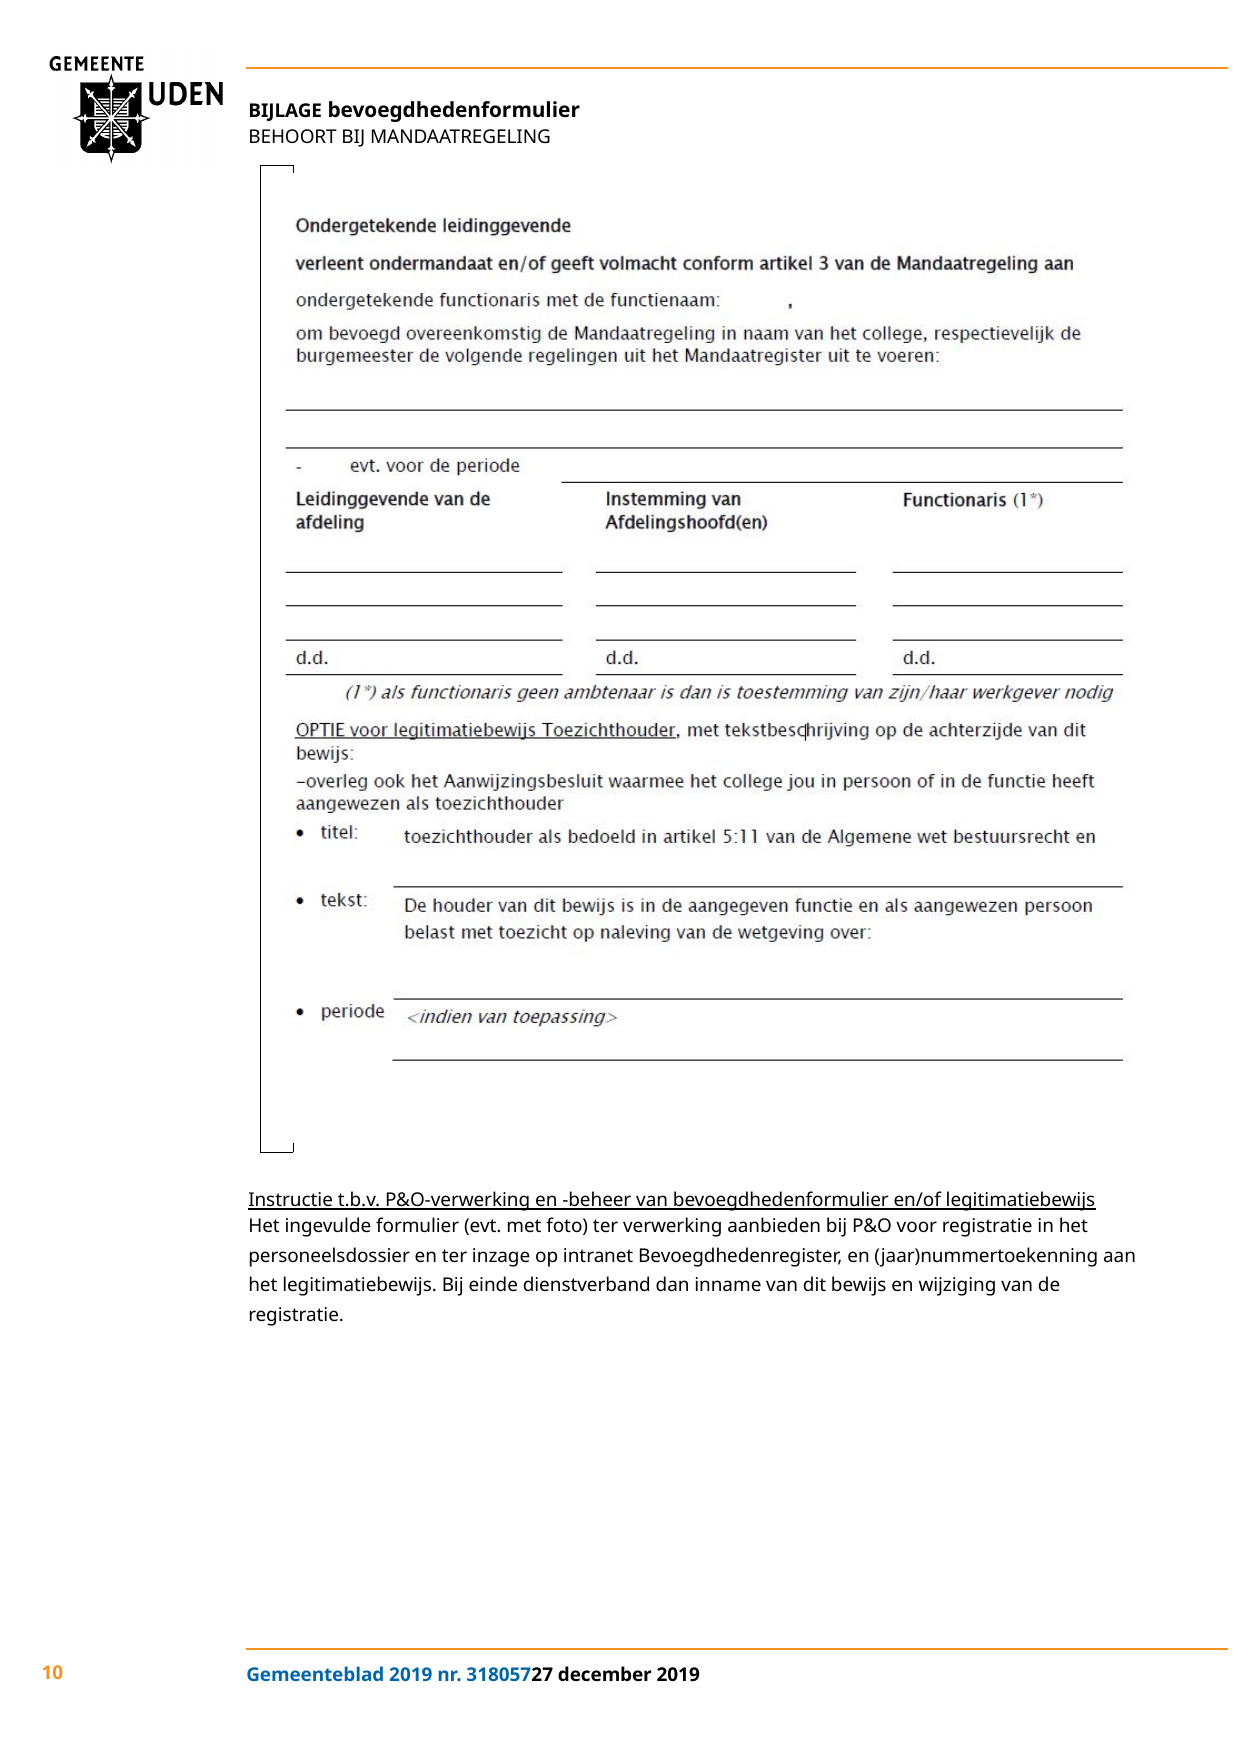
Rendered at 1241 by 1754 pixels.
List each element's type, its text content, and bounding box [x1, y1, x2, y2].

text Instructie t.b.v. P&O-verwerking en -beheer van bevoegdhedenformulier en/of legitimatiebewijs [248, 1187, 1152, 1212]
picture [268, 173, 1173, 1143]
picture [41, 47, 231, 172]
text BEHOORT BIJ MANDAATREGELING [248, 123, 1152, 149]
text BIJLAGE bevoegdhedenformulier [248, 95, 1152, 123]
text Het ingevulde formulier (evt. met foto) ter verwerking aanbieden bij P&O voor registratie in het personeelsdossier en ter inzage op intranet Bevoegdhedenregister, en (jaar)nummertoekenning aan het legitimatiebewijs. Bij einde dienstverband dan inname van dit bewijs en wijziging van de registratie. [248, 1212, 1152, 1327]
